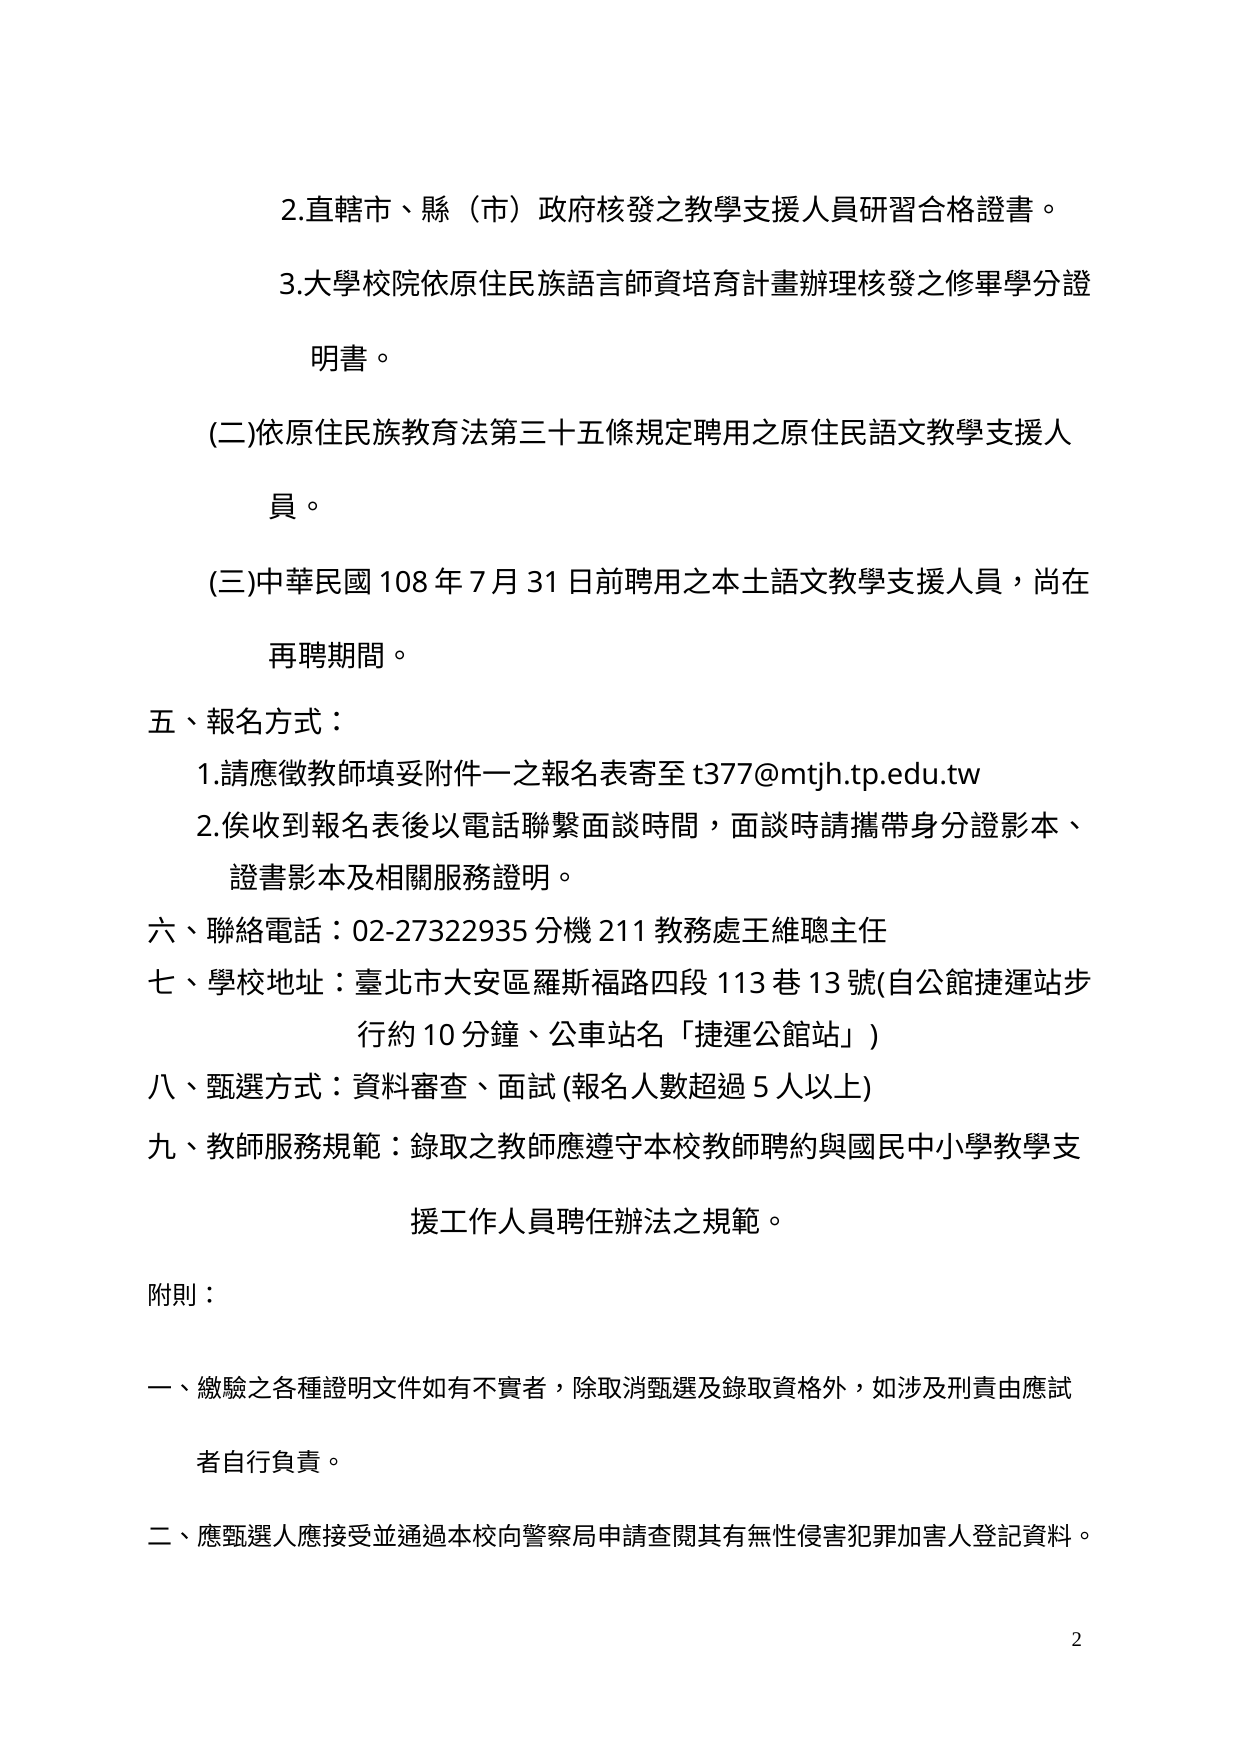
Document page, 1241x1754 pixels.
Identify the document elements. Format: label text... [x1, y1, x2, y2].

text 附則： [148, 1256, 1092, 1331]
text 五、報名方式： [148, 691, 1092, 743]
text 2.俟收到報名表後以電話聯繫面談時間，面談時請攜帶身分證影本、證書影本及相關服務證明。 [196, 795, 1092, 899]
text 八、甄選方式：資料審查、面試 (報名人數超過5人以上) [148, 1056, 1092, 1108]
text 3.大學校院依原住民族語言師資培育計畫辦理核發之修畢學分證明書。 [279, 245, 1092, 393]
text 1.請應徵教師填妥附件一之報名表寄至t377@mtjh.tp.edu.tw [196, 743, 1092, 795]
text (二)依原住民族教育法第三十五條規定聘用之原住民語文教學支援人員。 [209, 393, 1092, 542]
text 六、聯絡電話：02-27322935分機211教務處王維聰主任 [148, 899, 1092, 951]
text 一、繳驗之各種證明文件如有不實者，除取消甄選及錄取資格外，如涉及刑責由應試者自行負責。 [148, 1349, 1092, 1498]
text 2.直轄市、縣（市）政府核發之教學支援人員研習合格證書。 [148, 170, 1092, 245]
text 二、應甄選人應接受並通過本校向警察局申請查閱其有無性侵害犯罪加害人登記資料。如經查閱有性侵害犯罪加害人登記資料者，其錄取資格應予取銷，由備取者遞補，不得異議。 [148, 1498, 1092, 1572]
text 九、教師服務規範：錄取之教師應遵守本校教師聘約與國民中小學教學支援工作人員聘任辦法之規範。 [148, 1108, 1092, 1256]
text (三)中華民國108年7月31日前聘用之本土語文教學支援人員，尚在再聘期間。 [209, 542, 1092, 691]
text 七、學校地址：臺北市大安區羅斯福路四段113巷13號(自公館捷運站步行約10分鐘、公車站名「捷運公館站」) [148, 951, 1092, 1056]
